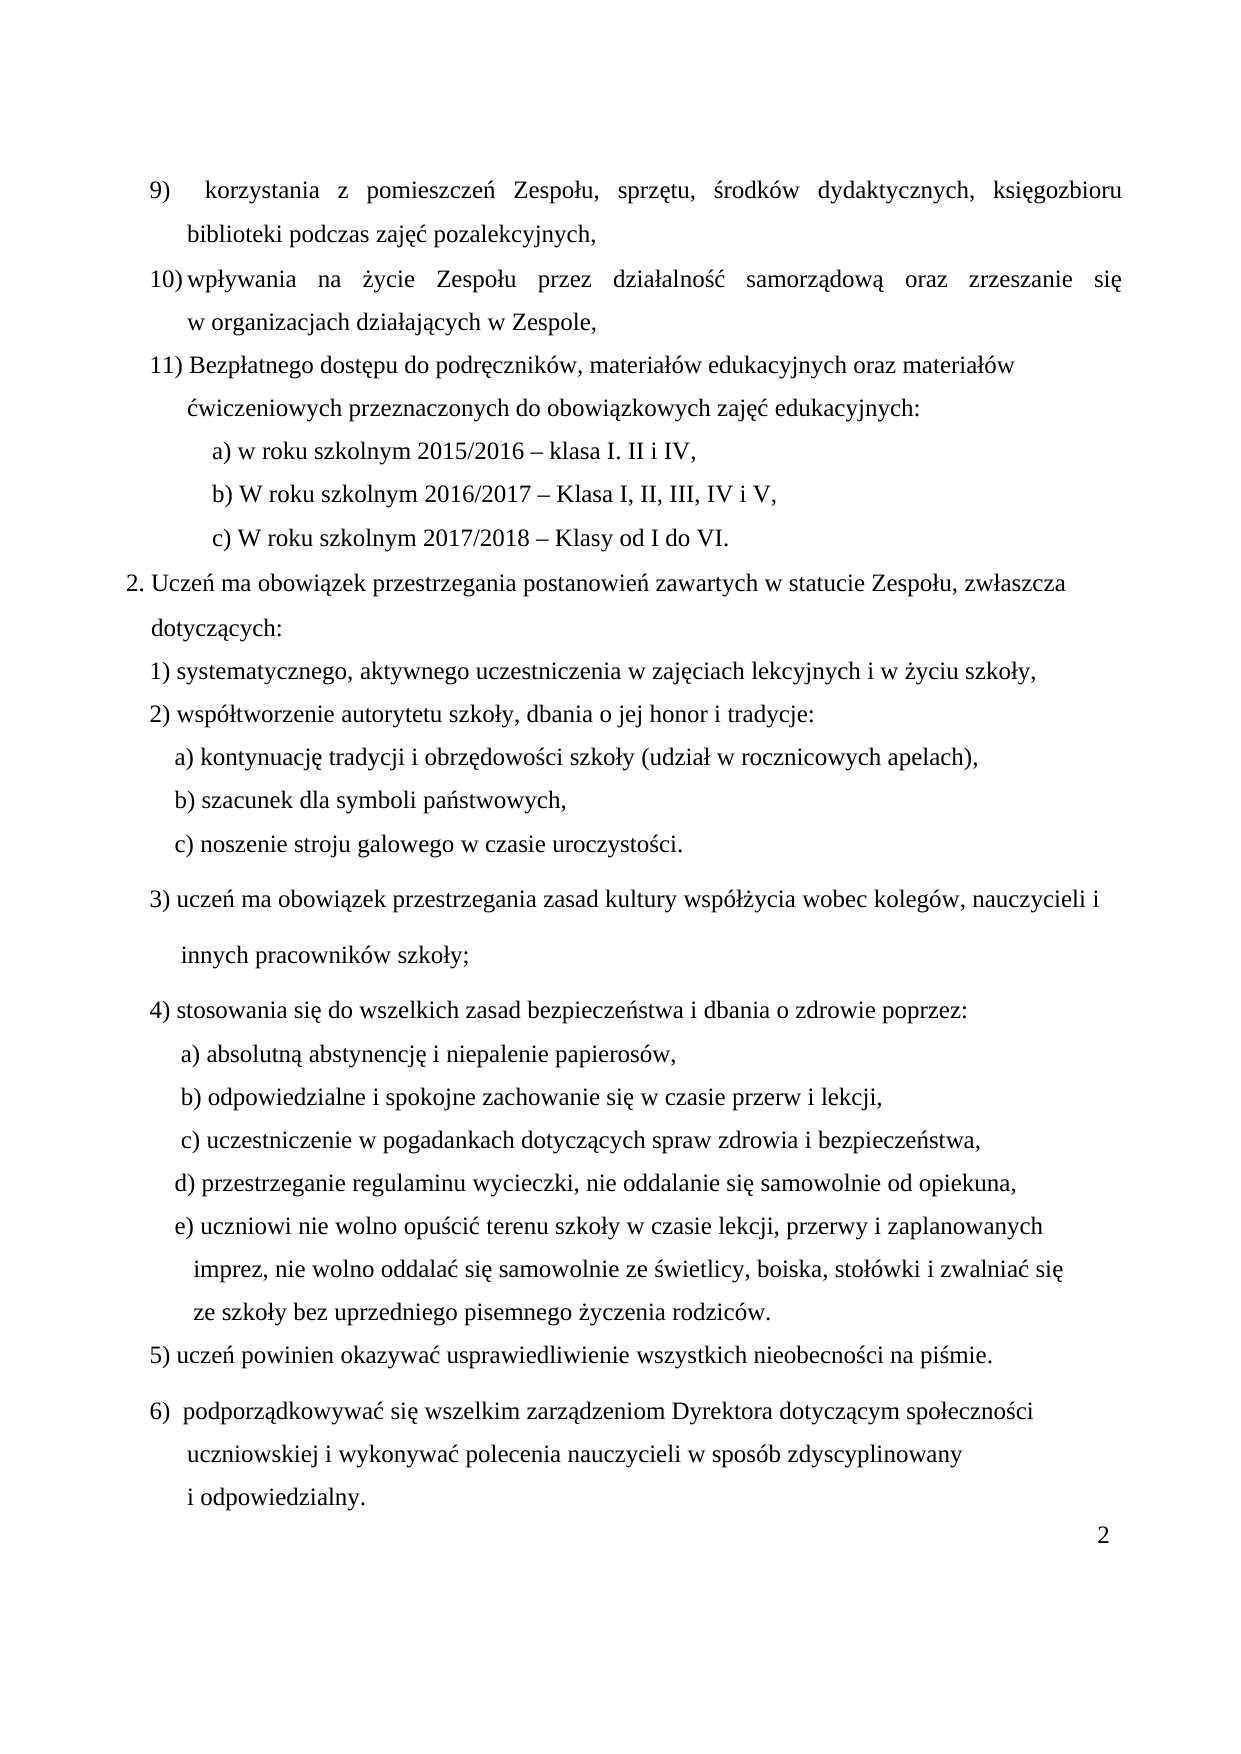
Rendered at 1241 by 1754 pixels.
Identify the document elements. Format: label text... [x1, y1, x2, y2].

text imprez, nie wolno oddalać się samowolnie ze świetlicy, boiska, stołówki i zwalniać się [118, 1254, 1122, 1283]
text uczniowskiej i wykonywać polecenia nauczycieli w sposób zdyscyplinowany [156, 1439, 1122, 1468]
text b) W roku szkolnym 2016/2017 – Klasa I, II, III, IV i V, [118, 479, 1122, 508]
text dotyczących: [126, 613, 1081, 642]
text c) W roku szkolnym 2017/2018 – Klasy od I do VI. [118, 523, 1122, 551]
text innych pracowników szkoły; [118, 940, 1122, 969]
text a) w roku szkolnym 2015/2016 – klasa I. II i IV, [118, 436, 1122, 465]
text 11) Bezpłatnego dostępu do podręczników, materiałów edukacyjnych oraz materiałów [118, 350, 1122, 379]
text 2) współtworzenie autorytetu szkoły, dbania o jej honor i tradycje: a) kontynuację tradycji i obrzędowości szkoły (udział w rocznicowych apelach), b) szacunek dla symboli państwowych, c) noszenie stroju galowego w czasie uroczystości. [118, 699, 1122, 857]
text 5) uczeń powinien okazywać usprawiedliwienie wszystkich nieobecności na piśmie. [118, 1341, 1122, 1369]
text ćwiczeniowych przeznaczonych do obowiązkowych zajęć edukacyjnych: [118, 393, 1122, 422]
text i odpowiedzialny. [156, 1482, 1122, 1511]
list wpływania na życie Zespołu przez działalność samorządową oraz zrzeszanie się w organizacjach działających w Zespole, [149, 264, 1122, 336]
text 6) podporządkowywać się wszelkim zarządzeniom Dyrektora dotyczącym społeczności [118, 1396, 1122, 1425]
list korzystania z pomieszczeń Zespołu, sprzętu, środków dydaktycznych, księgozbioru biblioteki podczas zajęć pozalekcyjnych, [149, 176, 1122, 247]
text 4) stosowania się do wszelkich zasad bezpieczeństwa i dbania o zdrowie poprzez: a) absolutną abstynencję i niepalenie papierosów, b) odpowiedzialne i spokojne zachowanie się w czasie przerw i lekcji, c) uczestniczenie w pogadankach dotyczących spraw zdrowia i bezpieczeństwa, d) przestrzeganie regulaminu wycieczki, nie oddalanie się samowolnie od opiekuna, e) uczniowi nie wolno opuścić terenu szkoły w czasie lekcji, przerwy i zaplanowanych [118, 996, 1122, 1240]
text 1) systematycznego, aktywnego uczestniczenia w zajęciach lekcyjnych i w życiu szkoły, [118, 656, 1122, 685]
text 2. Uczeń ma obowiązek przestrzegania postanowień zawartych w statucie Zespołu, zwłaszcza [126, 568, 1081, 597]
text ze szkoły bez uprzedniego pisemnego życzenia rodziców. [118, 1297, 1122, 1326]
text 3) uczeń ma obowiązek przestrzegania zasad kultury współżycia wobec kolegów, nauczycieli i [118, 884, 1122, 913]
